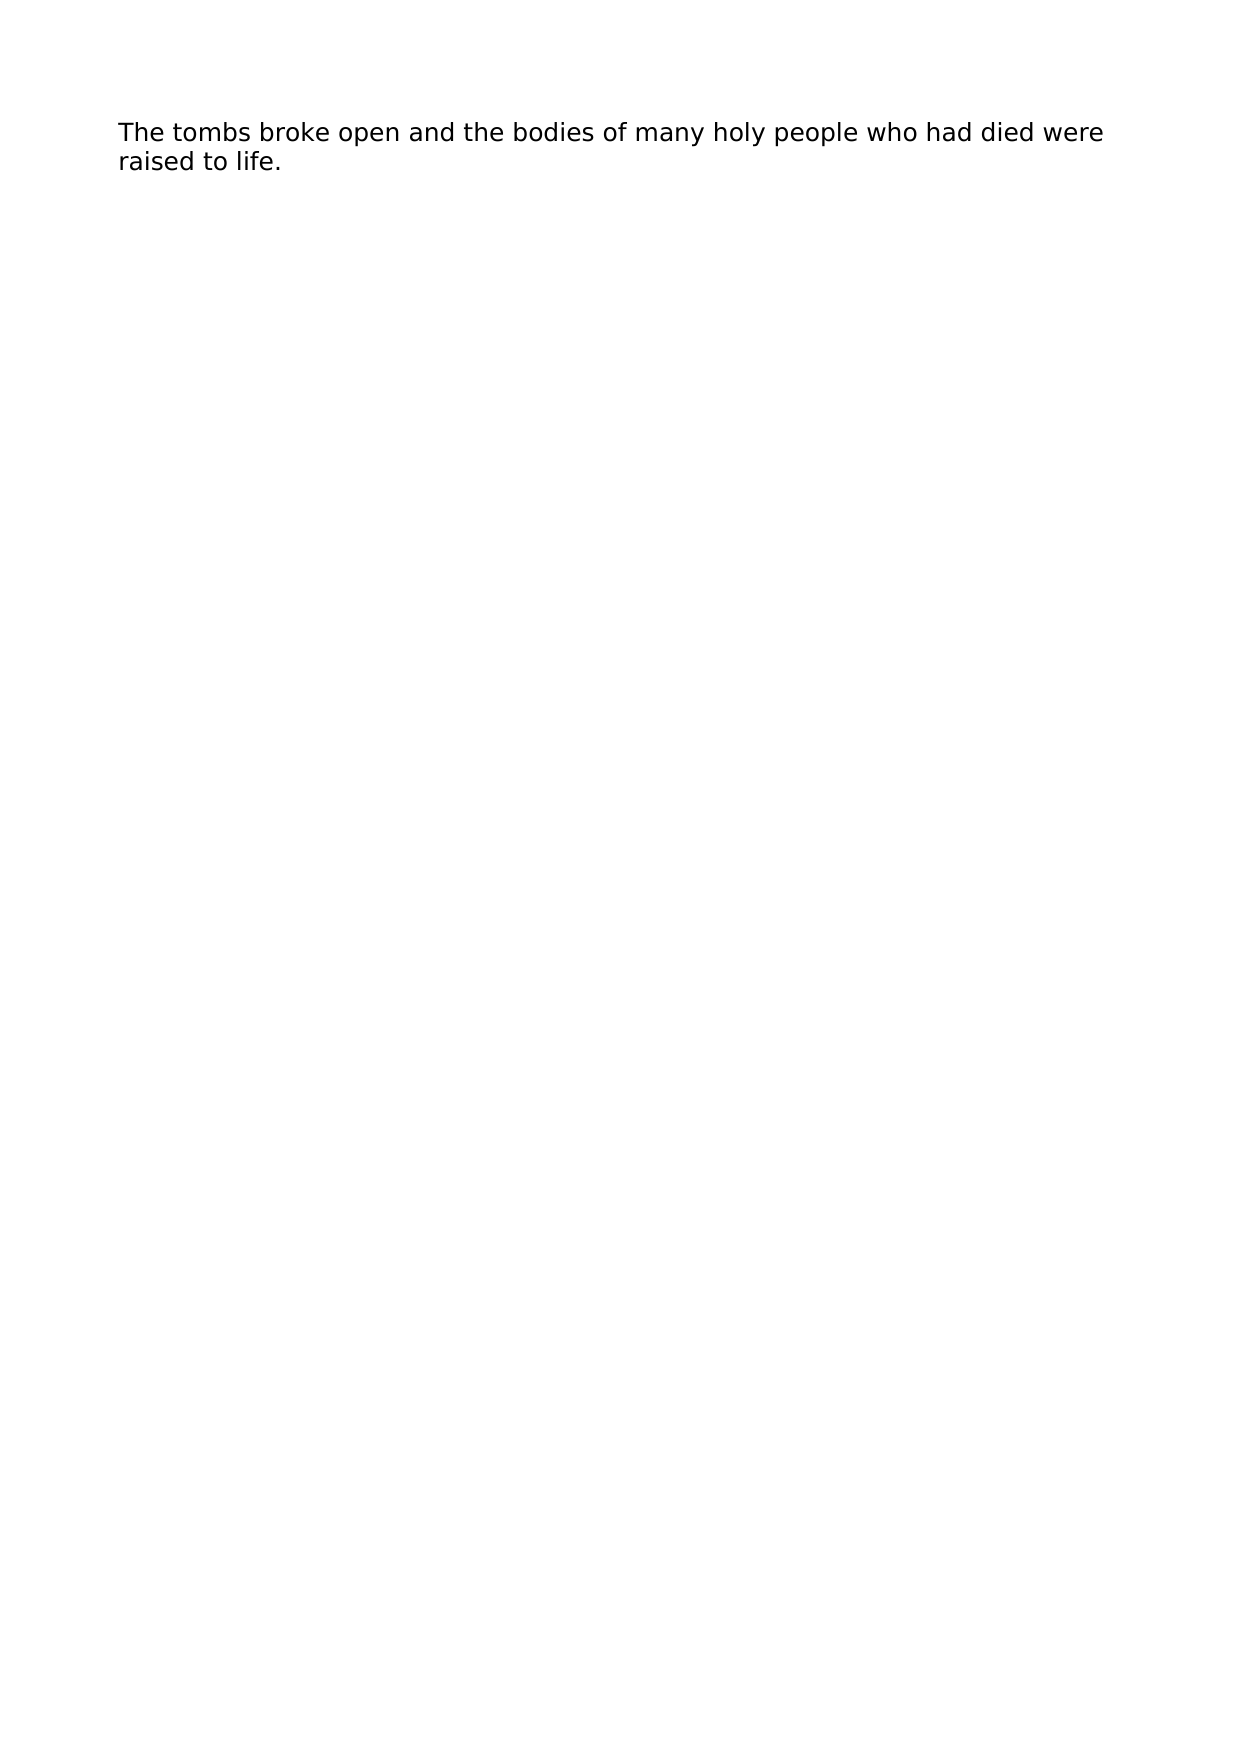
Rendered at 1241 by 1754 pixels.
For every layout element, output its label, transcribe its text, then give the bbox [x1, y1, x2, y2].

text The tombs broke open and the bodies of many holy people who had died were raised to life. [118, 118, 1122, 176]
